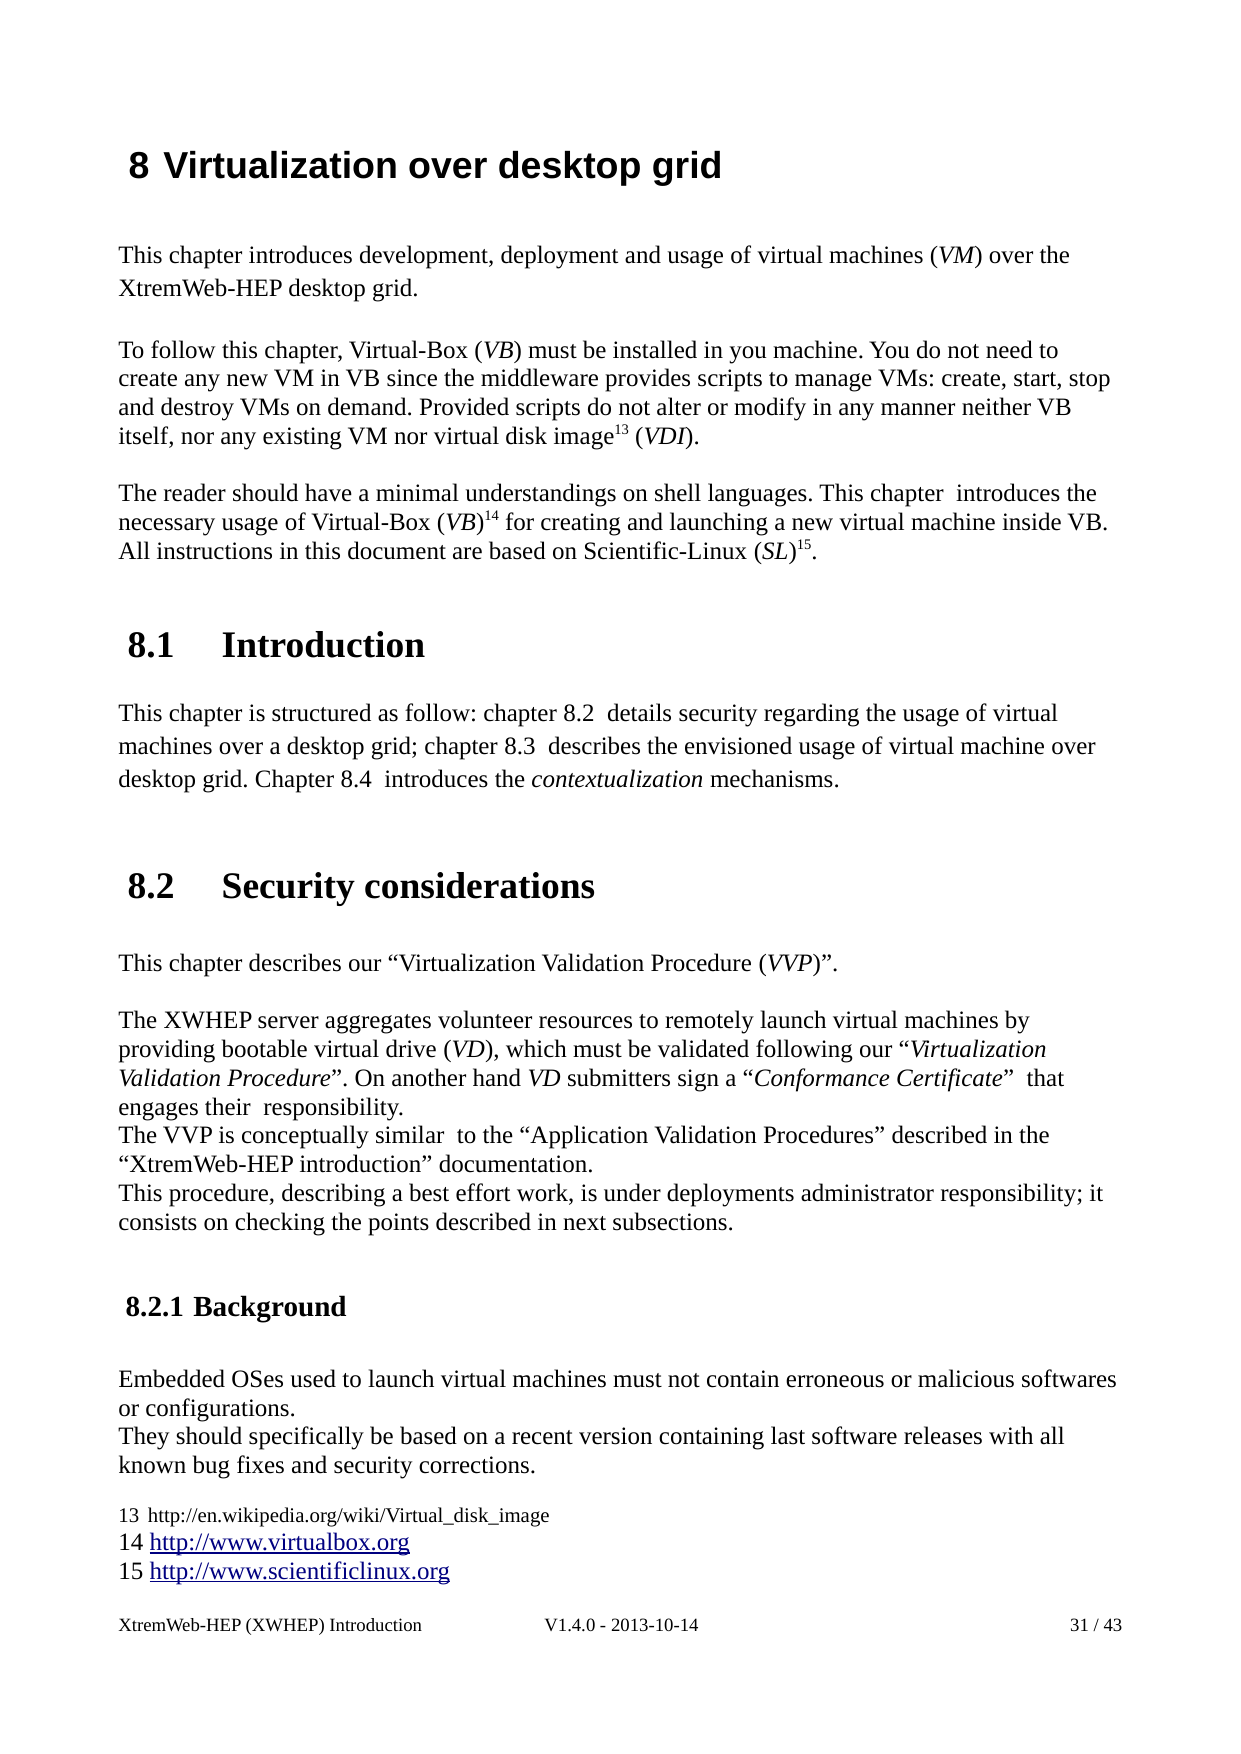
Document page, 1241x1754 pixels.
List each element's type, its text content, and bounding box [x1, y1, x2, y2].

text The reader should have a minimal understandings on shell languages. This chapter introduces the necessary usage of Virtual-Box (VB) for creating and launching a new virtual machine inside VB. [118, 478, 1122, 536]
text The XWHEP server aggregates volunteer resources to remotely launch virtual machines by providing bootable virtual drive (VD), which must be validated following our “Virtualization Validation Procedure”. On another hand VD submitters sign a “Conformance Certificate” that engages their responsibility. [118, 1005, 1122, 1120]
text This chapter describes our “Virtualization Validation Procedure (VVP)”. [118, 948, 1122, 977]
text http://www.virtualbox.org [118, 1527, 1122, 1556]
text To follow this chapter, Virtual-Box (VB) must be installed in you machine. You do not need to create any new VM in VB since the middleware provides scripts to manage VMs: create, start, stop and destroy VMs on demand. Provided scripts do not alter or modify in any manner neither VB itself, nor any existing VM nor virtual disk image (VDI). [118, 335, 1122, 450]
text This chapter is structured as follow: chapter8.2 details security regarding the usage of virtual machines over a desktop grid; chapter8.3 describes the envisioned usage of virtual machine over desktop grid. Chapter8.4 introduces the contextualization mechanisms. [118, 698, 1122, 793]
subtitle Background [118, 1289, 1122, 1323]
text This chapter introduces development, deployment and usage of virtual machines (VM) over the XtremWeb-HEP desktop grid. [118, 240, 1122, 302]
subtitle Virtualization over desktop grid [118, 143, 1122, 186]
text The VVP is conceptually similar to the “Application Validation Procedures” described in the “XtremWeb-HEP introduction” documentation. [118, 1120, 1122, 1178]
text http://www.scientificlinux.org [118, 1556, 1122, 1585]
text http://en.wikipedia.org/wiki/Virtual_disk_image [118, 1503, 1122, 1527]
text All instructions in this document are based on Scientific-Linux (SL). [118, 536, 1122, 565]
subtitle Introduction [118, 622, 1122, 665]
text Embedded OSes used to launch virtual machines must not contain erroneous or malicious softwares or configurations. [118, 1364, 1122, 1421]
text They should specifically be based on a recent version containing last software releases with all known bug fixes and security corrections. [118, 1421, 1122, 1479]
text This procedure, describing a best effort work, is under deployments administrator responsibility; it consists on checking the points described in next subsections. [118, 1178, 1122, 1235]
subtitle Security considerations [118, 863, 1122, 907]
